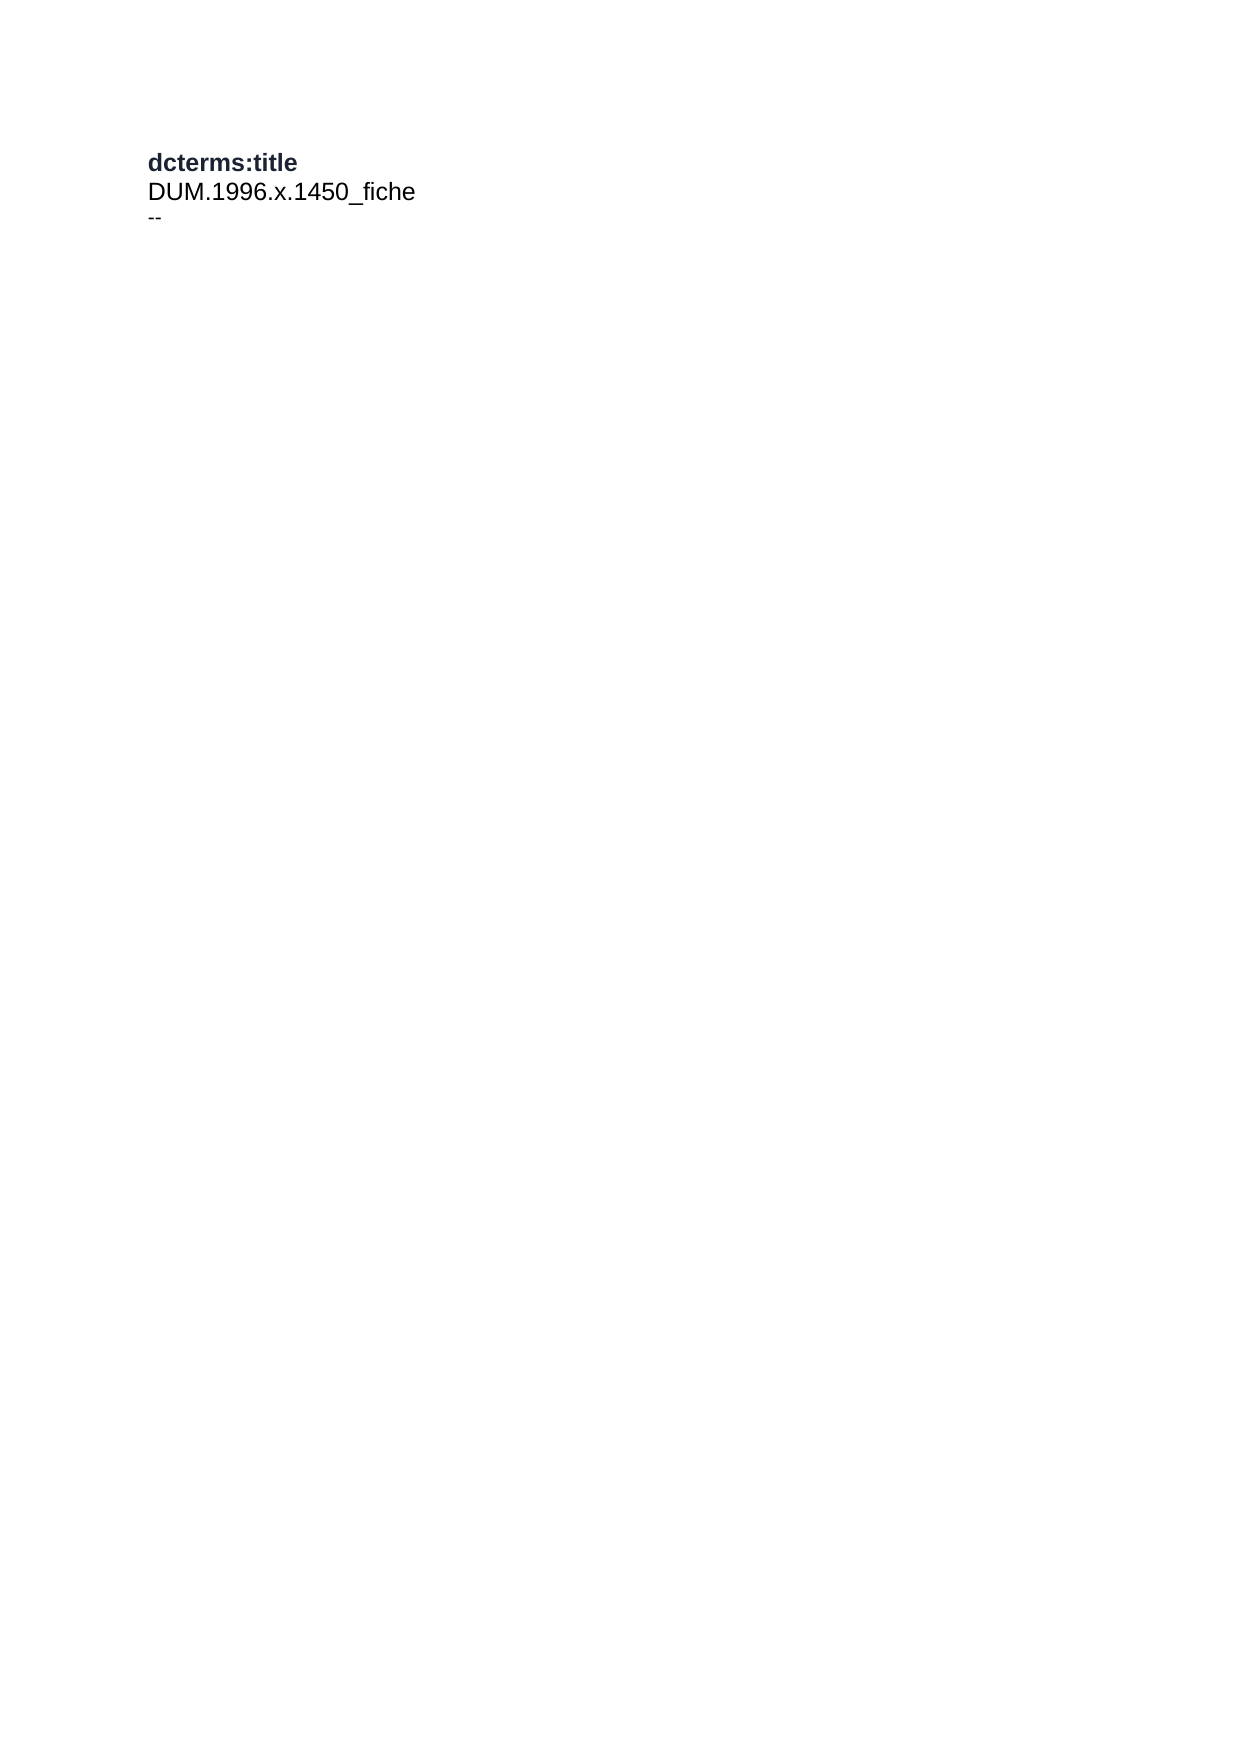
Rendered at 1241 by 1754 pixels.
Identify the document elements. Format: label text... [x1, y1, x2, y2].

text -- [148, 205, 1092, 229]
text DUM.1996.x.1450_fiche [148, 176, 1092, 205]
text dcterms:title [148, 148, 1092, 176]
